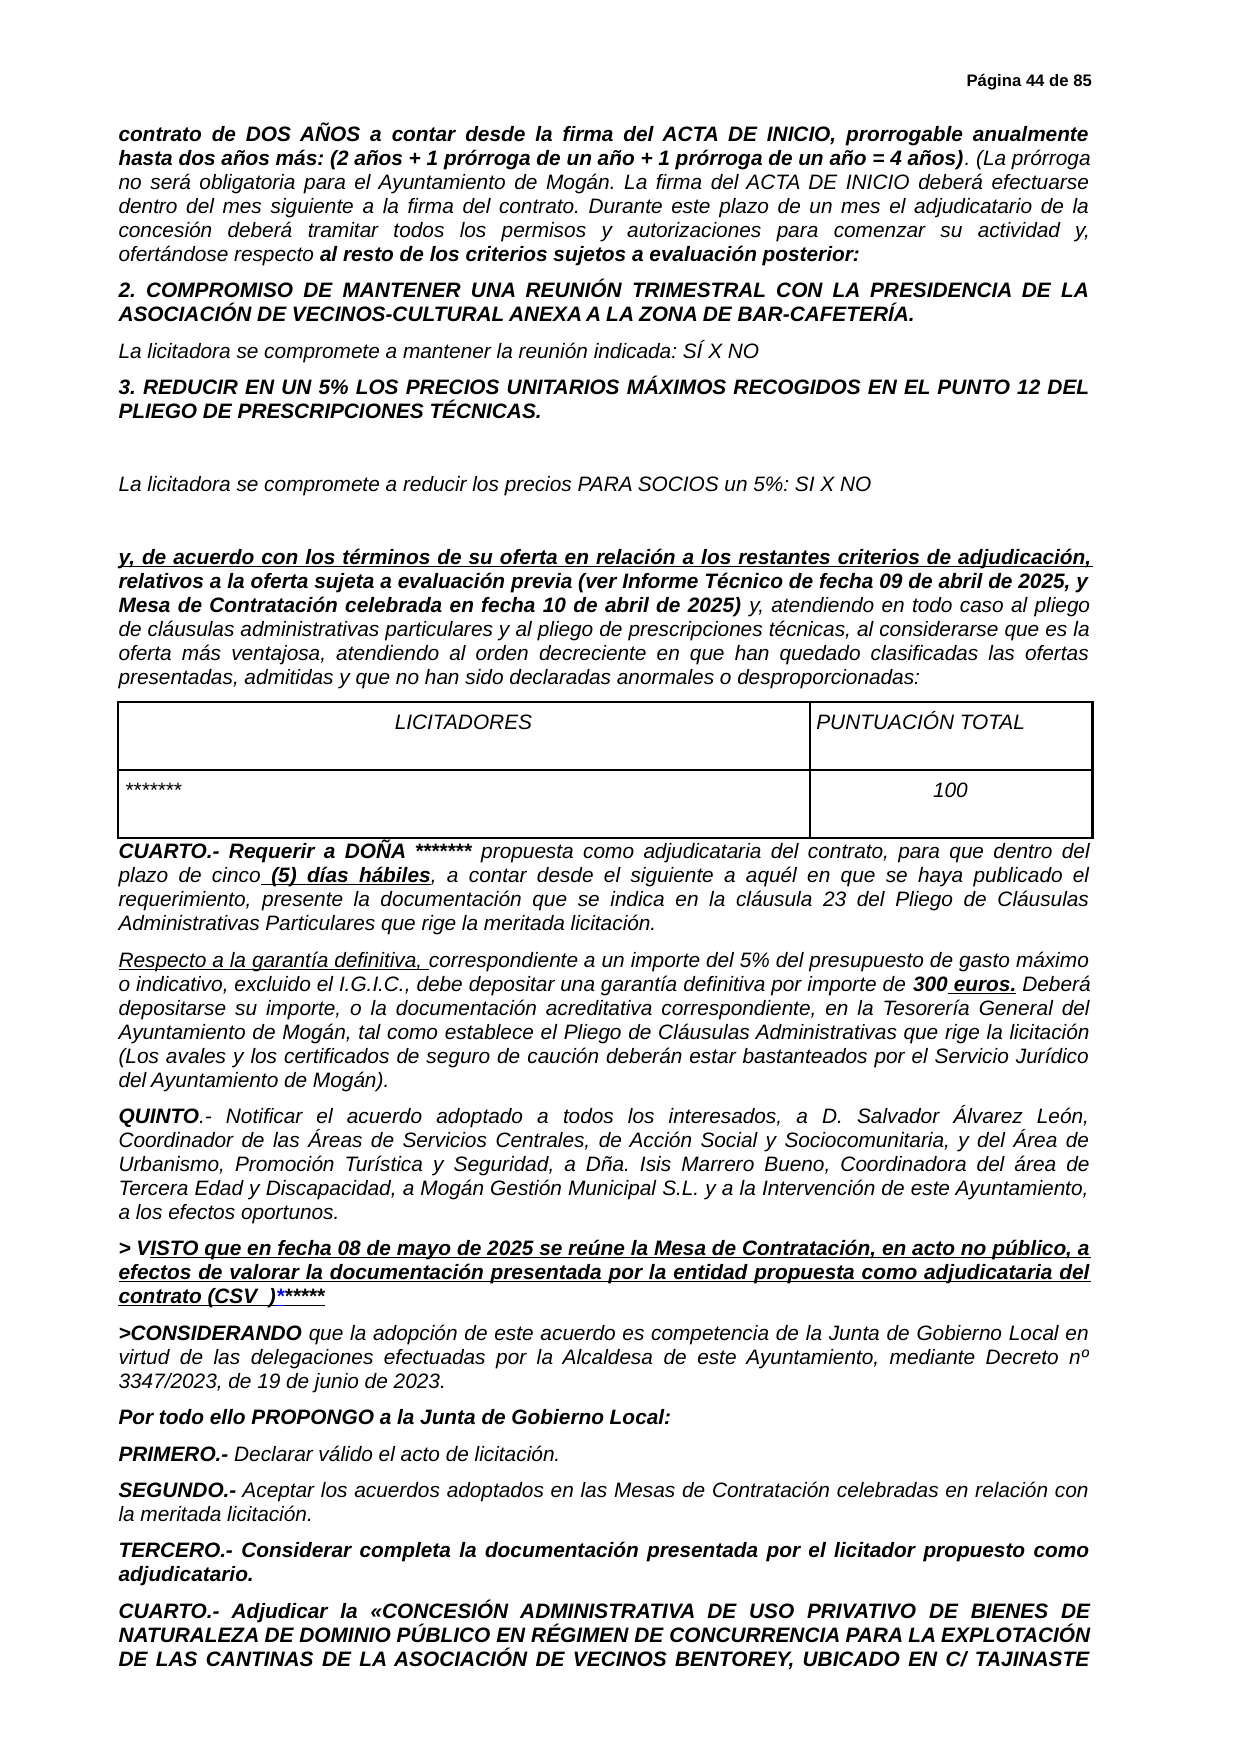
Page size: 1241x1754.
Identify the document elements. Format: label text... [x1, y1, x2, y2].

text >CONSIDERANDO que la adopción de este acuerdo es competencia de la Junta de Gobierno Local en virtud de las delegaciones efectuadas por la Alcaldesa de este Ayuntamiento, mediante Decreto nº 3347/2023, de 19 de junio de 2023. [118, 1321, 1092, 1392]
text contrato de DOS AÑOS a contar desde la firma del ACTA DE INICIO, prorrogable anualmente hasta dos años más: (2 años + 1 prórroga de un año + 1 prórroga de un año = 4 años). (La prórroga no será obligatoria para el Ayuntamiento de Mogán. La firma del ACTA DE INICIO deberá efectuarse dentro del mes siguiente a la firma del contrato. Durante este plazo de un mes el adjudicatario de la concesión deberá tramitar todos los permisos y autorizaciones para comenzar su actividad y, ofertándose respecto al resto de los criterios sujetos a evaluación posterior: [118, 122, 1092, 266]
text TERCERO.- Considerar completa la documentación presentada por el licitador propuesto como adjudicatario. [118, 1538, 1092, 1586]
table_header LICITADORES [119, 703, 809, 769]
text Respecto a la garantía definitiva, correspondiente a un importe del 5% del presupuesto de gasto máximo o indicativo, excluido el I.G.I.C., debe depositar una garantía definitiva por importe de 300 euros. Deberá depositarse su importe, o la documentación acreditativa correspondiente, en la Tesorería General del Ayuntamiento de Mogán, tal como establece el Pliego de Cláusulas Administrativas que rige la licitación (Los avales y los certificados de seguro de caución deberán estar bastanteados por el Servicio Jurídico del Ayuntamiento de Mogán). [118, 948, 1092, 1091]
text Por todo ello PROPONGO a la Junta de Gobierno Local: [118, 1405, 1092, 1429]
text QUINTO.- Notificar el acuerdo adoptado a todos los interesados, a D. Salvador Álvarez León, Coordinador de las Áreas de Servicios Centrales, de Acción Social y Sociocomunitaria, y del Área de Urbanismo, Promoción Turística y Seguridad, a Dña. Isis Marrero Bueno, Coordinadora del área de Tercera Edad y Discapacidad, a Mogán Gestión Municipal S.L. y a la Intervención de este Ayuntamiento, a los efectos oportunos. [118, 1104, 1092, 1224]
text SEGUNDO.- Aceptar los acuerdos adoptados en las Mesas de Contratación celebradas en relación con la meritada licitación. [118, 1478, 1092, 1526]
text La licitadora se compromete a mantener la reunión indicada: SÍ X NO [118, 339, 1092, 363]
text CUARTO.- Requerir a DOÑA ******* propuesta como adjudicataria del contrato, para que dentro del plazo de cinco (5) días hábiles, a contar desde el siguiente a aquél en que se haya publicado el requerimiento, presente la documentación que se indica en la cláusula 23 del Pliego de Cláusulas Administrativas Particulares que rige la meritada licitación. [118, 839, 1092, 935]
text 3. REDUCIR EN UN 5% LOS PRECIOS UNITARIOS MÁXIMOS RECOGIDOS EN EL PUNTO 12 DEL PLIEGO DE PRESCRIPCIONES TÉCNICAS. [118, 375, 1092, 423]
text La licitadora se compromete a reducir los precios PARA SOCIOS un 5%: SI X NO [118, 472, 1092, 496]
text > VISTO que en fecha 08 de mayo de 2025 se reúne la Mesa de Contratación, en acto no público, a efectos de valorar la documentación presentada por la entidad propuesta como adjudicataria del contrato (CSV )****** [118, 1236, 1092, 1308]
table_cell 100 [811, 771, 1091, 837]
text y, de acuerdo con los términos de su oferta en relación a los restantes criterios de adjudicación, [118, 545, 1092, 566]
text CUARTO.- Adjudicar la «CONCESIÓN ADMINISTRATIVA DE USO PRIVATIVO DE BIENES DE NATURALEZA DE DOMINIO PÚBLICO EN RÉGIMEN DE CONCURRENCIA PARA LA EXPLOTACIÓN DE LAS CANTINAS DE LA ASOCIACIÓN DE VECINOS BENTOREY, UBICADO EN C/ TAJINASTE [118, 1599, 1092, 1671]
table_cell ******* [119, 771, 809, 837]
text PRIMERO.- Declarar válido el acto de licitación. [118, 1441, 1092, 1465]
text relativos a la oferta sujeta a evaluación previa (ver Informe Técnico de fecha 09 de abril de 2025, y Mesa de Contratación celebrada en fecha 10 de abril de 2025) y, atendiendo en todo caso al pliego de cláusulas administrativas particulares y al pliego de prescripciones técnicas, al considerarse que es la oferta más ventajosa, atendiendo al orden decreciente en que han quedado clasificadas las ofertas presentadas, admitidas y que no han sido declaradas anormales o desproporcionadas: [118, 567, 1092, 689]
table_header PUNTUACIÓN TOTAL [811, 703, 1091, 769]
text 2. COMPROMISO DE MANTENER UNA REUNIÓN TRIMESTRAL CON LA PRESIDENCIA DE LA ASOCIACIÓN DE VECINOS-CULTURAL ANEXA A LA ZONA DE BAR-CAFETERÍA. [118, 278, 1092, 326]
